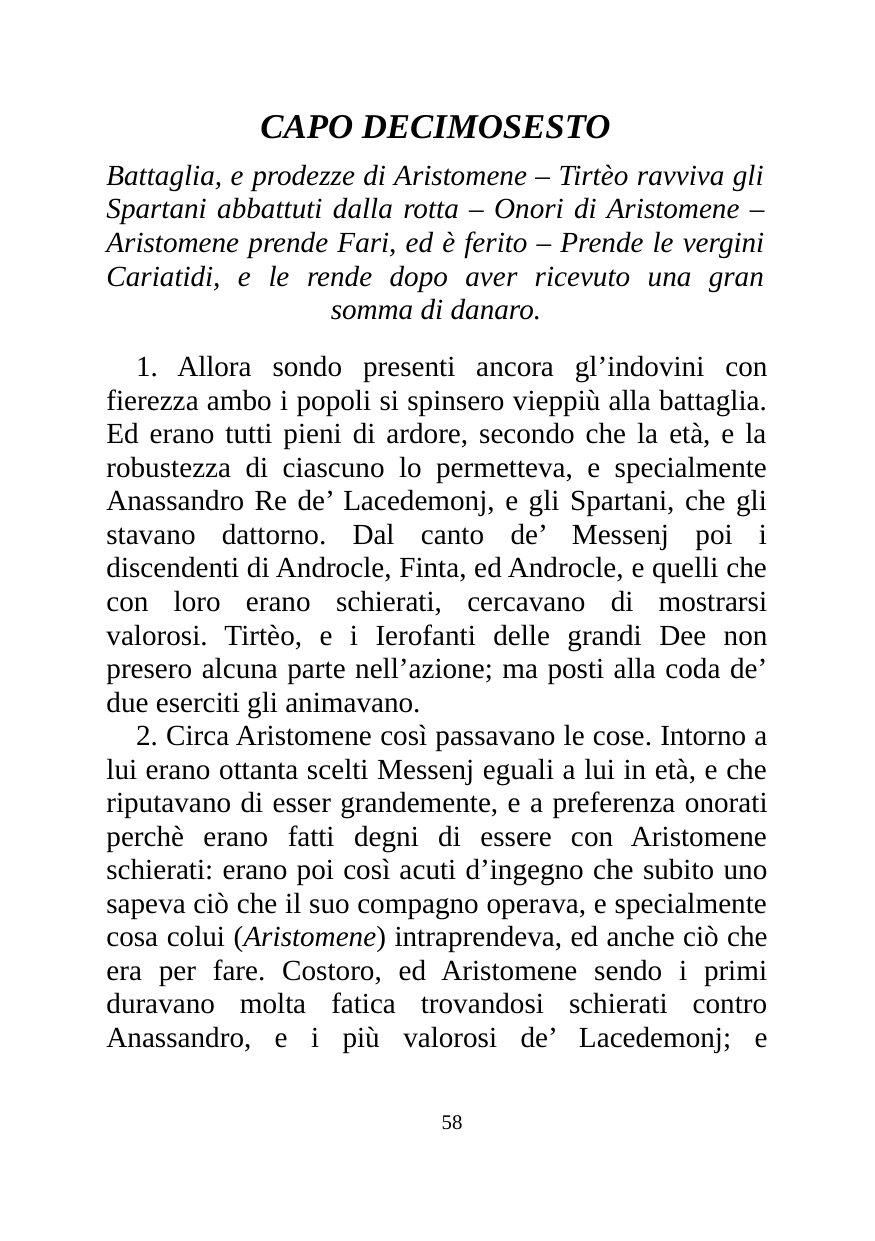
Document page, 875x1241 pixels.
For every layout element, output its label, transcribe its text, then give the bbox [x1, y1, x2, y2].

subtitle CAPO DECIMOSESTO [106, 106, 768, 146]
text 1. Allora sondo presenti ancora gl’indovini con fierezza ambo i popoli si spinsero vieppiù alla battaglia. Ed erano tutti pieni di ardore, secondo che la età, e la robustezza di ciascuno lo permetteva, e specialmente Anassandro Re de’ Lacedemonj, e gli Spartani, che gli stavano dattorno. Dal canto de’ Messenj poi i discendenti di Androcle, Finta, ed Androcle, e quelli che con loro erano schierati, cercavano di mostrarsi valorosi. Tirtèo, e i Ierofanti delle grandi Dee non presero alcuna parte nell’azione; ma posti alla coda de’ due eserciti gli animavano. [106, 349, 768, 718]
text Battaglia, e prodezze di Aristomene – Tirtèo ravviva gli Spartani abbattuti dalla rotta – Onori di Aristomene – Aristomene prende Fari, ed è ferito – Prende le vergini Cariatidi, e le rende dopo aver ricevuto una gran somma di danaro. [106, 158, 768, 326]
text 2. Circa Aristomene così passavano le cose. Intorno a lui erano ottanta scelti Messenj eguali a lui in età, e che riputavano di esser grandemente, e a preferenza onorati perchè erano fatti degni di essere con Aristomene schierati: erano poi così acuti d’ingegno che subito uno sapeva ciò che il suo compagno operava, e specialmente cosa colui (Aristomene) intraprendeva, ed anche ciò che era per fare. Costoro, ed Aristomene sendo i primi duravano molta fatica trovandosi schierati contro Anassandro, e i più valorosi de’ Lacedemonj; e [106, 718, 768, 1054]
